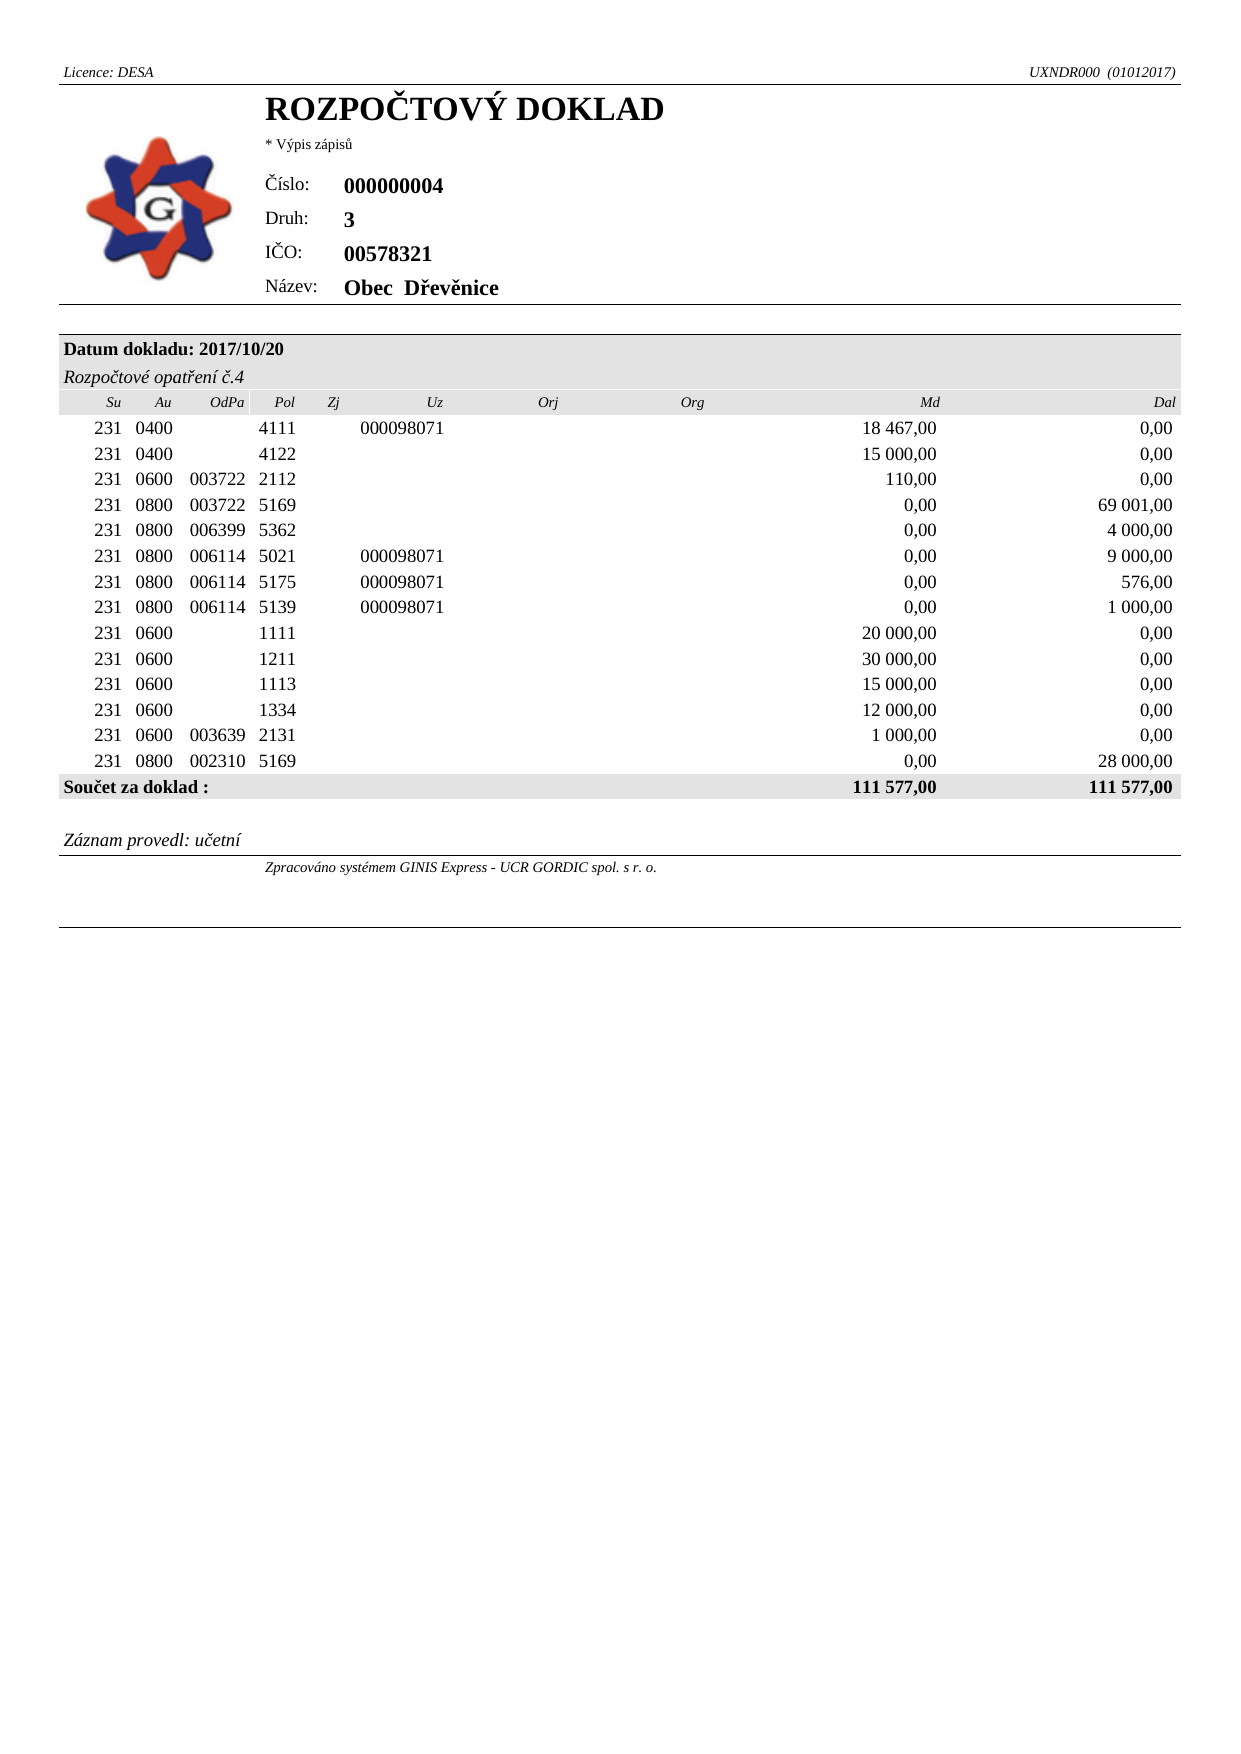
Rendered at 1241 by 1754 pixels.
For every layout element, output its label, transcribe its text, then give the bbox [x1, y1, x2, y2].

table_cell [564, 748, 710, 773]
table_cell [59, 671, 81, 697]
table_cell [345, 517, 448, 543]
table_cell [59, 305, 1181, 334]
table_cell 000098071 [345, 594, 448, 620]
table_cell 006114 [177, 594, 249, 620]
table_cell 231 [81, 594, 126, 620]
table_cell [564, 517, 710, 543]
table_cell [59, 543, 81, 568]
table_cell [448, 671, 564, 697]
table_cell [177, 620, 249, 645]
table_cell [345, 671, 448, 697]
table_cell [59, 856, 261, 880]
table_cell [234, 236, 261, 270]
table_cell Org [564, 390, 710, 415]
table_cell 9 000,00 [945, 543, 1181, 568]
table_cell [564, 415, 710, 440]
table_cell 231 [81, 697, 126, 722]
table_cell [59, 722, 81, 748]
table_cell 111 577,00 [945, 774, 1181, 799]
table_cell 1 000,00 [945, 594, 1181, 620]
table_cell 0600 [126, 722, 177, 748]
table_cell 30 000,00 [710, 645, 945, 671]
table_cell [345, 466, 448, 492]
table_cell 00578321 [339, 236, 1181, 270]
table_header Licence: DESA [59, 59, 261, 84]
table_cell [300, 722, 345, 748]
table_cell 0400 [126, 440, 177, 466]
table_cell Pol [250, 390, 300, 415]
table_cell [345, 645, 448, 671]
table_cell [59, 466, 81, 492]
table_cell 003639 [177, 722, 249, 748]
table_cell [59, 880, 1181, 927]
table_cell 1 000,00 [710, 722, 945, 748]
table_cell [59, 390, 81, 415]
table_cell [300, 697, 345, 722]
table_cell 231 [81, 748, 126, 773]
table_cell Číslo: [261, 169, 339, 203]
table_cell 69 001,00 [945, 492, 1181, 517]
table_cell [345, 697, 448, 722]
table_cell 231 [81, 645, 126, 671]
table_cell [59, 517, 81, 543]
table_cell [59, 85, 261, 132]
table_cell [448, 569, 564, 594]
table_cell 006114 [177, 543, 249, 568]
table_cell 231 [81, 543, 126, 568]
table_cell [177, 671, 249, 697]
table_cell [345, 748, 448, 773]
table_cell [300, 671, 345, 697]
table_cell Název: [261, 270, 339, 304]
table_cell [59, 748, 81, 773]
table_cell [177, 440, 249, 466]
table_cell [59, 132, 81, 169]
table_cell 0800 [126, 517, 177, 543]
table_cell [81, 132, 261, 169]
table_cell 5139 [250, 594, 300, 620]
table_cell 1113 [250, 671, 300, 697]
table_cell Su [81, 390, 126, 415]
table_cell 0,00 [945, 697, 1181, 722]
table_cell Záznam provedl: učetní [59, 825, 1181, 854]
table_cell 0800 [126, 543, 177, 568]
table_cell [345, 722, 448, 748]
table_cell [448, 620, 564, 645]
table_cell [59, 270, 261, 304]
table_cell 231 [81, 466, 126, 492]
table_cell [59, 799, 1181, 825]
table_cell [448, 748, 564, 773]
table_cell 0,00 [710, 517, 945, 543]
table_cell [300, 645, 345, 671]
table_cell 0800 [126, 748, 177, 773]
table_cell 0600 [126, 671, 177, 697]
table_cell [59, 169, 85, 203]
table_cell [564, 620, 710, 645]
table_cell 5169 [250, 492, 300, 517]
table_cell [59, 203, 85, 236]
table_cell 0600 [126, 697, 177, 722]
table_cell Obec Dřevěnice [339, 270, 1181, 304]
table_cell 4122 [250, 440, 300, 466]
table_cell 006399 [177, 517, 249, 543]
table_cell [59, 415, 81, 440]
table_cell [564, 671, 710, 697]
table_cell 0,00 [945, 645, 1181, 671]
table_cell 231 [81, 415, 126, 440]
table_cell 0,00 [710, 492, 945, 517]
table_cell [59, 569, 81, 594]
table_cell 231 [81, 569, 126, 594]
table_cell 1334 [250, 697, 300, 722]
table_cell 18 467,00 [710, 415, 945, 440]
table_cell 231 [81, 671, 126, 697]
table_cell [300, 748, 345, 773]
table_cell 0,00 [710, 569, 945, 594]
table_cell 3 [339, 203, 1181, 236]
table_cell 231 [81, 722, 126, 748]
table_cell 5362 [250, 517, 300, 543]
table_cell [345, 440, 448, 466]
table_cell [234, 169, 261, 203]
table_cell [564, 569, 710, 594]
table_cell 0,00 [945, 415, 1181, 440]
table_cell 2131 [250, 722, 300, 748]
table_cell [564, 543, 710, 568]
table_cell 003722 [177, 466, 249, 492]
table_cell 000098071 [345, 569, 448, 594]
table_cell 0800 [126, 594, 177, 620]
table_cell 0,00 [945, 466, 1181, 492]
table_cell [564, 645, 710, 671]
table_cell [300, 569, 345, 594]
table_cell Rozpočtové opatření č.4 [59, 364, 1181, 389]
table_cell 0400 [126, 415, 177, 440]
table_cell [300, 415, 345, 440]
table_cell [177, 697, 249, 722]
table_cell 0,00 [710, 748, 945, 773]
table_cell [448, 722, 564, 748]
table_cell 006114 [177, 569, 249, 594]
table_cell 15 000,00 [710, 671, 945, 697]
table_cell IČO: [261, 236, 339, 270]
table_cell [448, 492, 564, 517]
table_cell [448, 594, 564, 620]
table_cell 0,00 [945, 671, 1181, 697]
table_cell [448, 543, 564, 568]
table_cell 0600 [126, 466, 177, 492]
table_cell 0,00 [945, 620, 1181, 645]
table_cell 20 000,00 [710, 620, 945, 645]
table_cell 12 000,00 [710, 697, 945, 722]
table_cell 4 000,00 [945, 517, 1181, 543]
table_cell Orj [448, 390, 564, 415]
table_cell [177, 645, 249, 671]
table_cell [448, 440, 564, 466]
table_cell [448, 517, 564, 543]
table_cell [564, 697, 710, 722]
table_cell Au [126, 390, 177, 415]
table_cell 1111 [250, 620, 300, 645]
table_cell [300, 620, 345, 645]
table_cell 231 [81, 492, 126, 517]
table_cell 231 [81, 620, 126, 645]
table_cell 000098071 [345, 543, 448, 568]
table_cell [564, 466, 710, 492]
table_cell Datum dokladu: 2017/10/20 [59, 335, 1181, 364]
table_cell 2112 [250, 466, 300, 492]
table_cell [59, 440, 81, 466]
table_cell 1211 [250, 645, 300, 671]
table_cell 0,00 [945, 440, 1181, 466]
table_cell [59, 697, 81, 722]
table_cell [345, 620, 448, 645]
table_cell 0,00 [945, 722, 1181, 748]
table_cell [564, 722, 710, 748]
table_cell Dal [945, 390, 1181, 415]
table_cell OdPa [177, 390, 249, 415]
table_cell 4111 [250, 415, 300, 440]
table_cell 000000004 [339, 169, 1181, 203]
table_cell [564, 594, 710, 620]
table_cell 231 [81, 517, 126, 543]
table_cell [448, 415, 564, 440]
table_cell Zj [300, 390, 345, 415]
table_cell [448, 466, 564, 492]
table_cell 0600 [126, 645, 177, 671]
table_cell 111 577,00 [710, 774, 945, 799]
table_cell [59, 620, 81, 645]
table_cell [564, 492, 710, 517]
table_cell 0600 [126, 620, 177, 645]
table_cell [345, 492, 448, 517]
table_cell 002310 [177, 748, 249, 773]
table_cell [59, 594, 81, 620]
picture [85, 135, 234, 284]
table_cell 5169 [250, 748, 300, 773]
table_cell 0,00 [710, 543, 945, 568]
table_cell 15 000,00 [710, 440, 945, 466]
table_cell Zpracováno systémem GINIS Express - UCR GORDIC spol. s r. o. [261, 856, 1181, 880]
table_cell ROZPOČTOVÝ DOKLAD [261, 85, 1181, 132]
table_cell [59, 236, 85, 270]
table_cell [300, 543, 345, 568]
table_cell [448, 697, 564, 722]
table_cell Md [710, 390, 945, 415]
table_cell * Výpis zápisů [261, 132, 1181, 169]
table_cell [300, 517, 345, 543]
table_cell [234, 203, 261, 236]
table_cell 28 000,00 [945, 748, 1181, 773]
table_cell 003722 [177, 492, 249, 517]
table_cell [59, 645, 81, 671]
table_cell [300, 492, 345, 517]
table_cell [300, 466, 345, 492]
table_cell 5175 [250, 569, 300, 594]
table_header UXNDR000 (01012017) [261, 59, 1181, 84]
table_cell 0800 [126, 492, 177, 517]
table_cell 576,00 [945, 569, 1181, 594]
table_cell 000098071 [345, 415, 448, 440]
table_cell [564, 440, 710, 466]
table_cell 5021 [250, 543, 300, 568]
table_cell Součet za doklad : [59, 774, 710, 799]
table_cell 110,00 [710, 466, 945, 492]
table_cell Uz [345, 390, 448, 415]
table_cell [59, 492, 81, 517]
table_cell [177, 415, 249, 440]
table_cell 0,00 [710, 594, 945, 620]
table_cell 0800 [126, 569, 177, 594]
table_cell Druh: [261, 203, 339, 236]
table_cell 231 [81, 440, 126, 466]
table_cell [300, 440, 345, 466]
table_cell [448, 645, 564, 671]
table_cell [300, 594, 345, 620]
